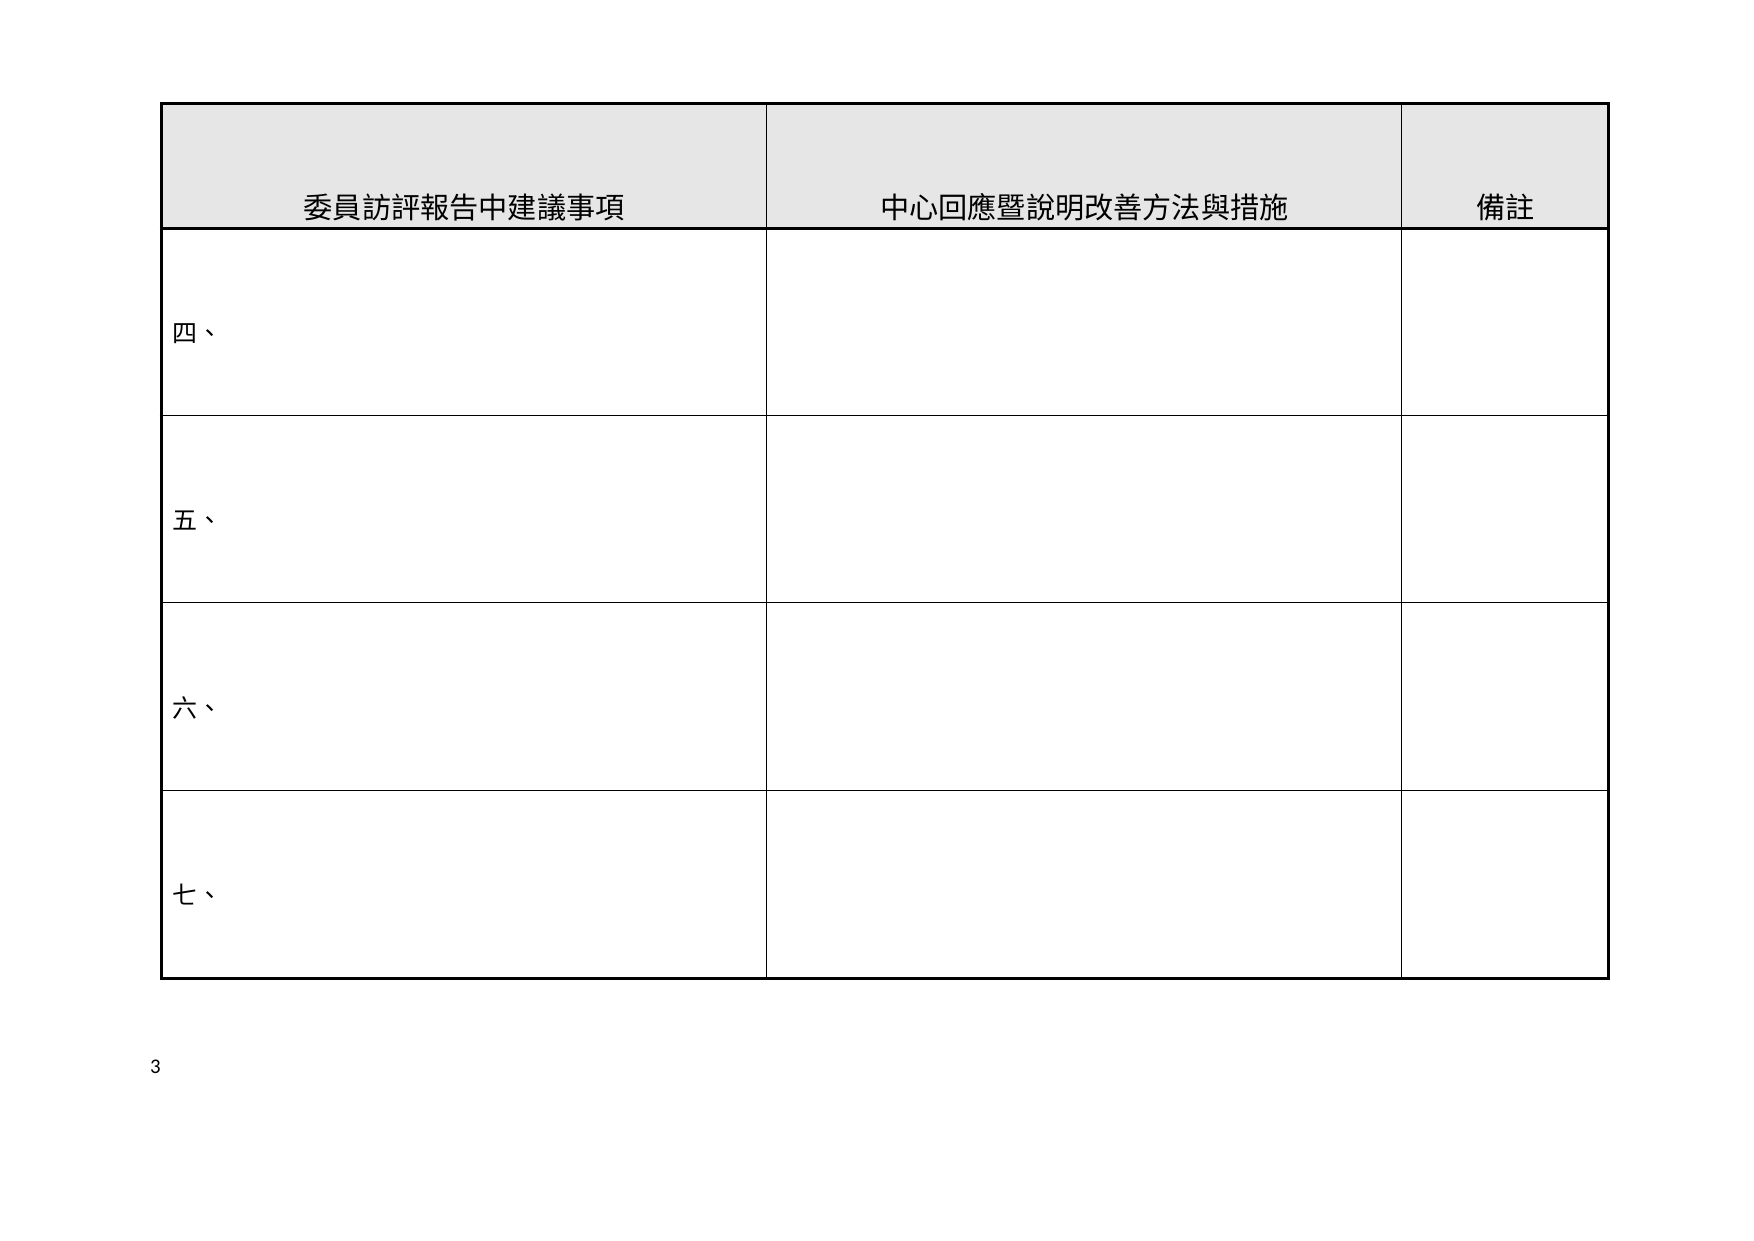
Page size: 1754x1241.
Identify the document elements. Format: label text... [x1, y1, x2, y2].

table_cell 七、 [163, 791, 766, 977]
table_cell 六、 [163, 603, 766, 789]
table_cell [767, 603, 1401, 789]
table_cell 四、 [163, 230, 766, 414]
table_cell [1402, 416, 1607, 602]
table_cell [1402, 791, 1607, 977]
table_cell [767, 230, 1401, 414]
table_cell [1402, 603, 1607, 789]
table_cell [767, 416, 1401, 602]
table_header 備註 [1402, 105, 1607, 227]
table_header 中心回應暨說明改善方法與措施 [767, 105, 1401, 227]
table_header 委員訪評報告中建議事項 [163, 105, 766, 227]
table_cell [767, 791, 1401, 977]
table_cell [1402, 230, 1607, 414]
table_cell 五、 [163, 416, 766, 602]
